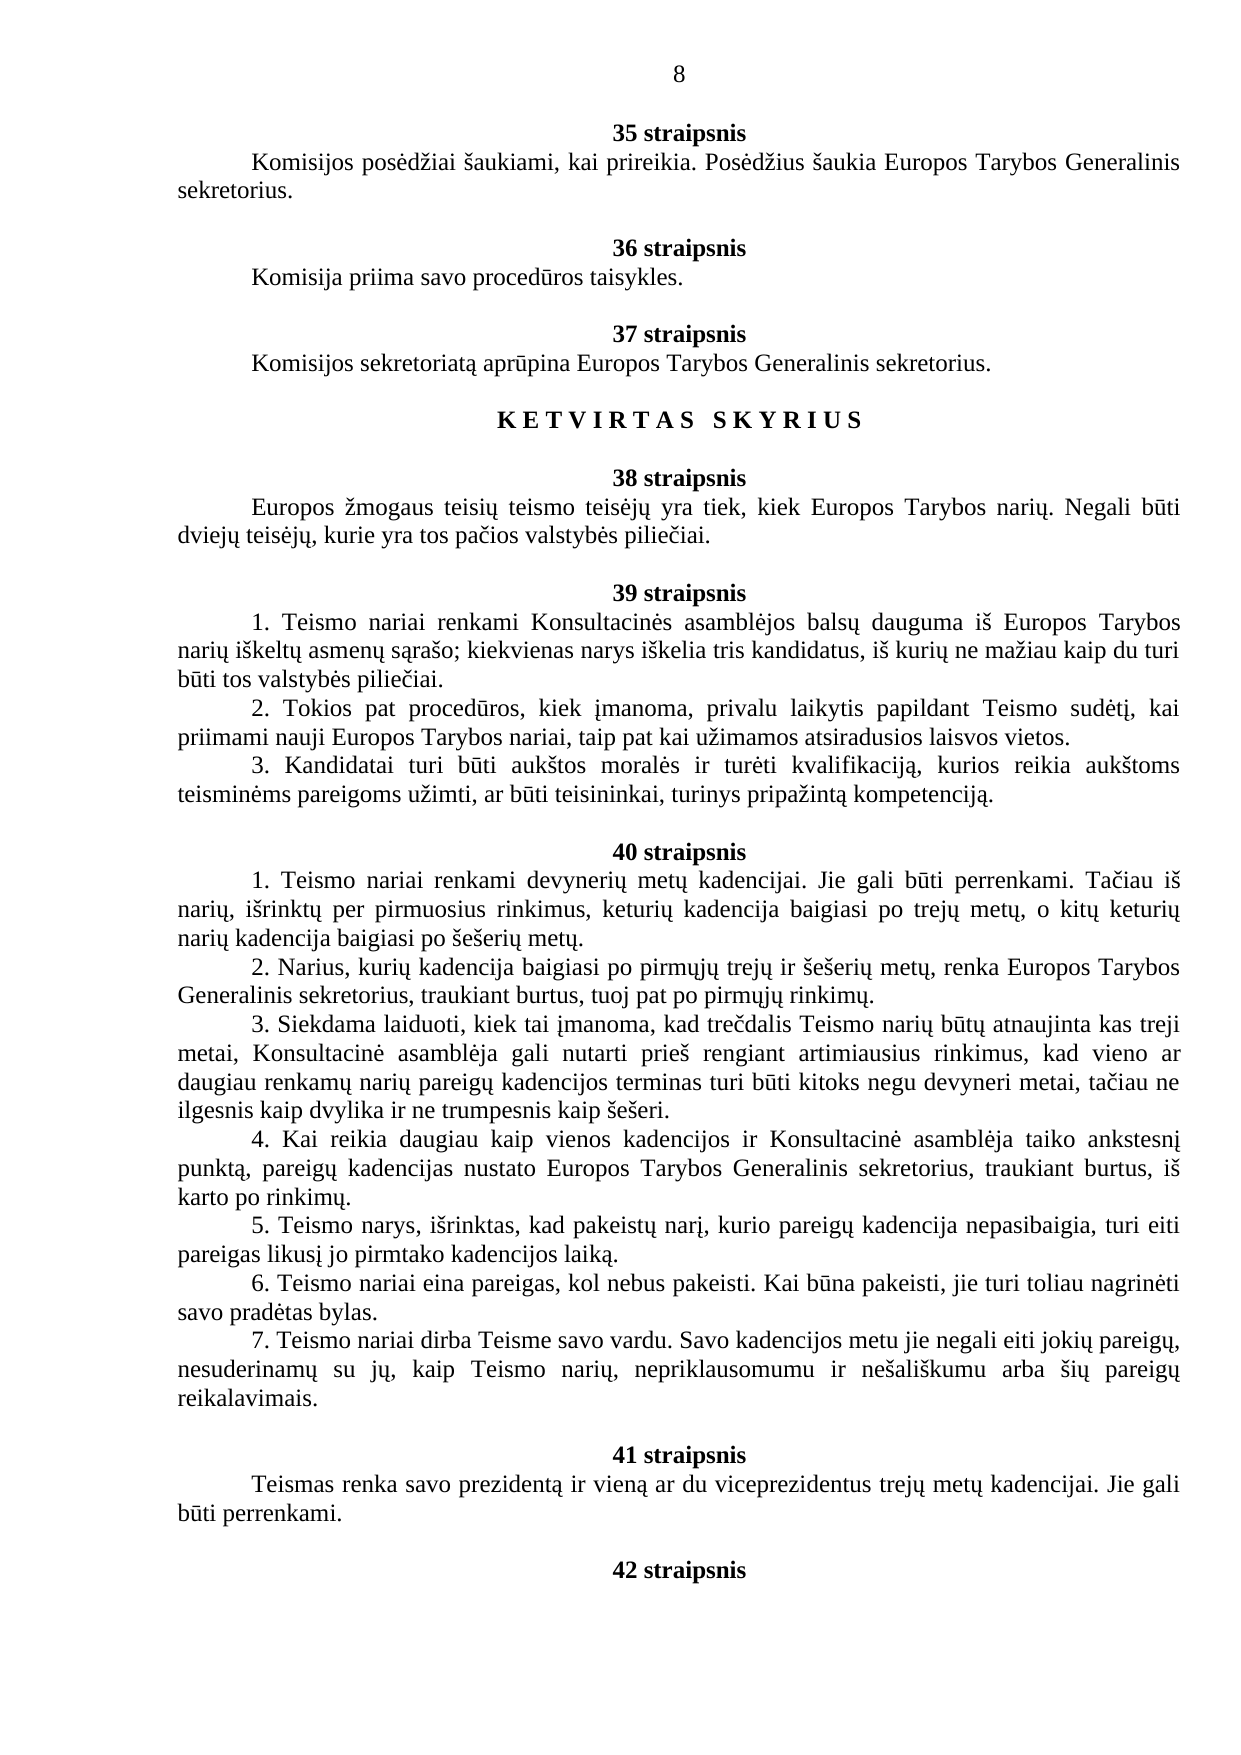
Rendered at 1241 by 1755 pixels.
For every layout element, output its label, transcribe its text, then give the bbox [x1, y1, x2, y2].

text 1. Teismo nariai renkami Konsultacinės asamblėjos balsų dauguma iš Europos Tarybos narių iškeltų asmenų sąrašo; kiekvienas narys iškelia tris kandidatus, iš kurių ne mažiau kaip du turi būti tos valstybės piliečiai. [177, 607, 1181, 693]
text Komisija priima savo procedūros taisykles. [177, 262, 1181, 291]
text 3. Siekdama laiduoti, kiek tai įmanoma, kad trečdalis Teismo narių būtų atnaujinta kas treji metai, Konsultacinė asamblėja gali nutarti prieš rengiant artimiausius rinkimus, kad vieno ar daugiau renkamų narių pareigų kadencijos terminas turi būti kitoks negu devyneri metai, tačiau ne ilgesnis kaip dvylika ir ne trumpesnis kaip šešeri. [177, 1009, 1181, 1124]
text 36 straipsnis [177, 233, 1181, 262]
text 2. Tokios pat procedūros, kiek įmanoma, privalu laikytis papildant Teismo sudėtį, kai priimami nauji Europos Tarybos nariai, taip pat kai užimamos atsiradusios laisvos vietos. [177, 693, 1181, 751]
text Komisijos posėdžiai šaukiami, kai prireikia. Posėdžius šaukia Europos Tarybos Generalinis sekretorius. [177, 147, 1181, 204]
text 37 straipsnis [177, 319, 1181, 348]
text 38 straipsnis [177, 463, 1181, 492]
text 1. Teismo nariai renkami devynerių metų kadencijai. Jie gali būti perrenkami. Tačiau iš narių, išrinktų per pirmuosius rinkimus, keturių kadencija baigiasi po trejų metų, o kitų keturių narių kadencija baigiasi po šešerių metų. [177, 866, 1181, 952]
text 35 straipsnis [177, 118, 1181, 147]
text 3. Kandidatai turi būti aukštos moralės ir turėti kvalifikaciją, kurios reikia aukštoms teisminėms pareigoms užimti, ar būti teisininkai, turinys pripažintą kompetenciją. [177, 751, 1181, 808]
text 5. Teismo narys, išrinktas, kad pakeistų narį, kurio pareigų kadencija nepasibaigia, turi eiti pareigas likusį jo pirmtako kadencijos laiką. [177, 1211, 1181, 1268]
text Komisijos sekretoriatą aprūpina Europos Tarybos Generalinis sekretorius. [177, 348, 1181, 377]
text 39 straipsnis [177, 578, 1181, 607]
text 6. Teismo nariai eina pareigas, kol nebus pakeisti. Kai būna pakeisti, jie turi toliau nagrinėti savo pradėtas bylas. [177, 1268, 1181, 1326]
text 40 straipsnis [177, 837, 1181, 866]
text KETVIRTAS SKYRIUS [177, 406, 1181, 434]
text 4. Kai reikia daugiau kaip vienos kadencijos ir Konsultacinė asamblėja taiko ankstesnį punktą, pareigų kadencijas nustato Europos Tarybos Generalinis sekretorius, traukiant burtus, iš karto po rinkimų. [177, 1124, 1181, 1211]
text 2. Narius, kurių kadencija baigiasi po pirmųjų trejų ir šešerių metų, renka Europos Tarybos Generalinis sekretorius, traukiant burtus, tuoj pat po pirmųjų rinkimų. [177, 952, 1181, 1009]
text Europos žmogaus teisių teismo teisėjų yra tiek, kiek Europos Tarybos narių. Negali būti dviejų teisėjų, kurie yra tos pačios valstybės piliečiai. [177, 492, 1181, 549]
text 7. Teismo nariai dirba Teisme savo vardu. Savo kadencijos metu jie negali eiti jokių pareigų, nesuderinamų su jų, kaip Teismo narių, nepriklausomumu ir nešališkumu arba šių pareigų reikalavimais. [177, 1326, 1181, 1412]
text 41 straipsnis [177, 1441, 1181, 1469]
text 42 straipsnis [177, 1556, 1181, 1584]
text Teismas renka savo prezidentą ir vieną ar du viceprezidentus trejų metų kadencijai. Jie gali būti perrenkami. [177, 1469, 1181, 1527]
